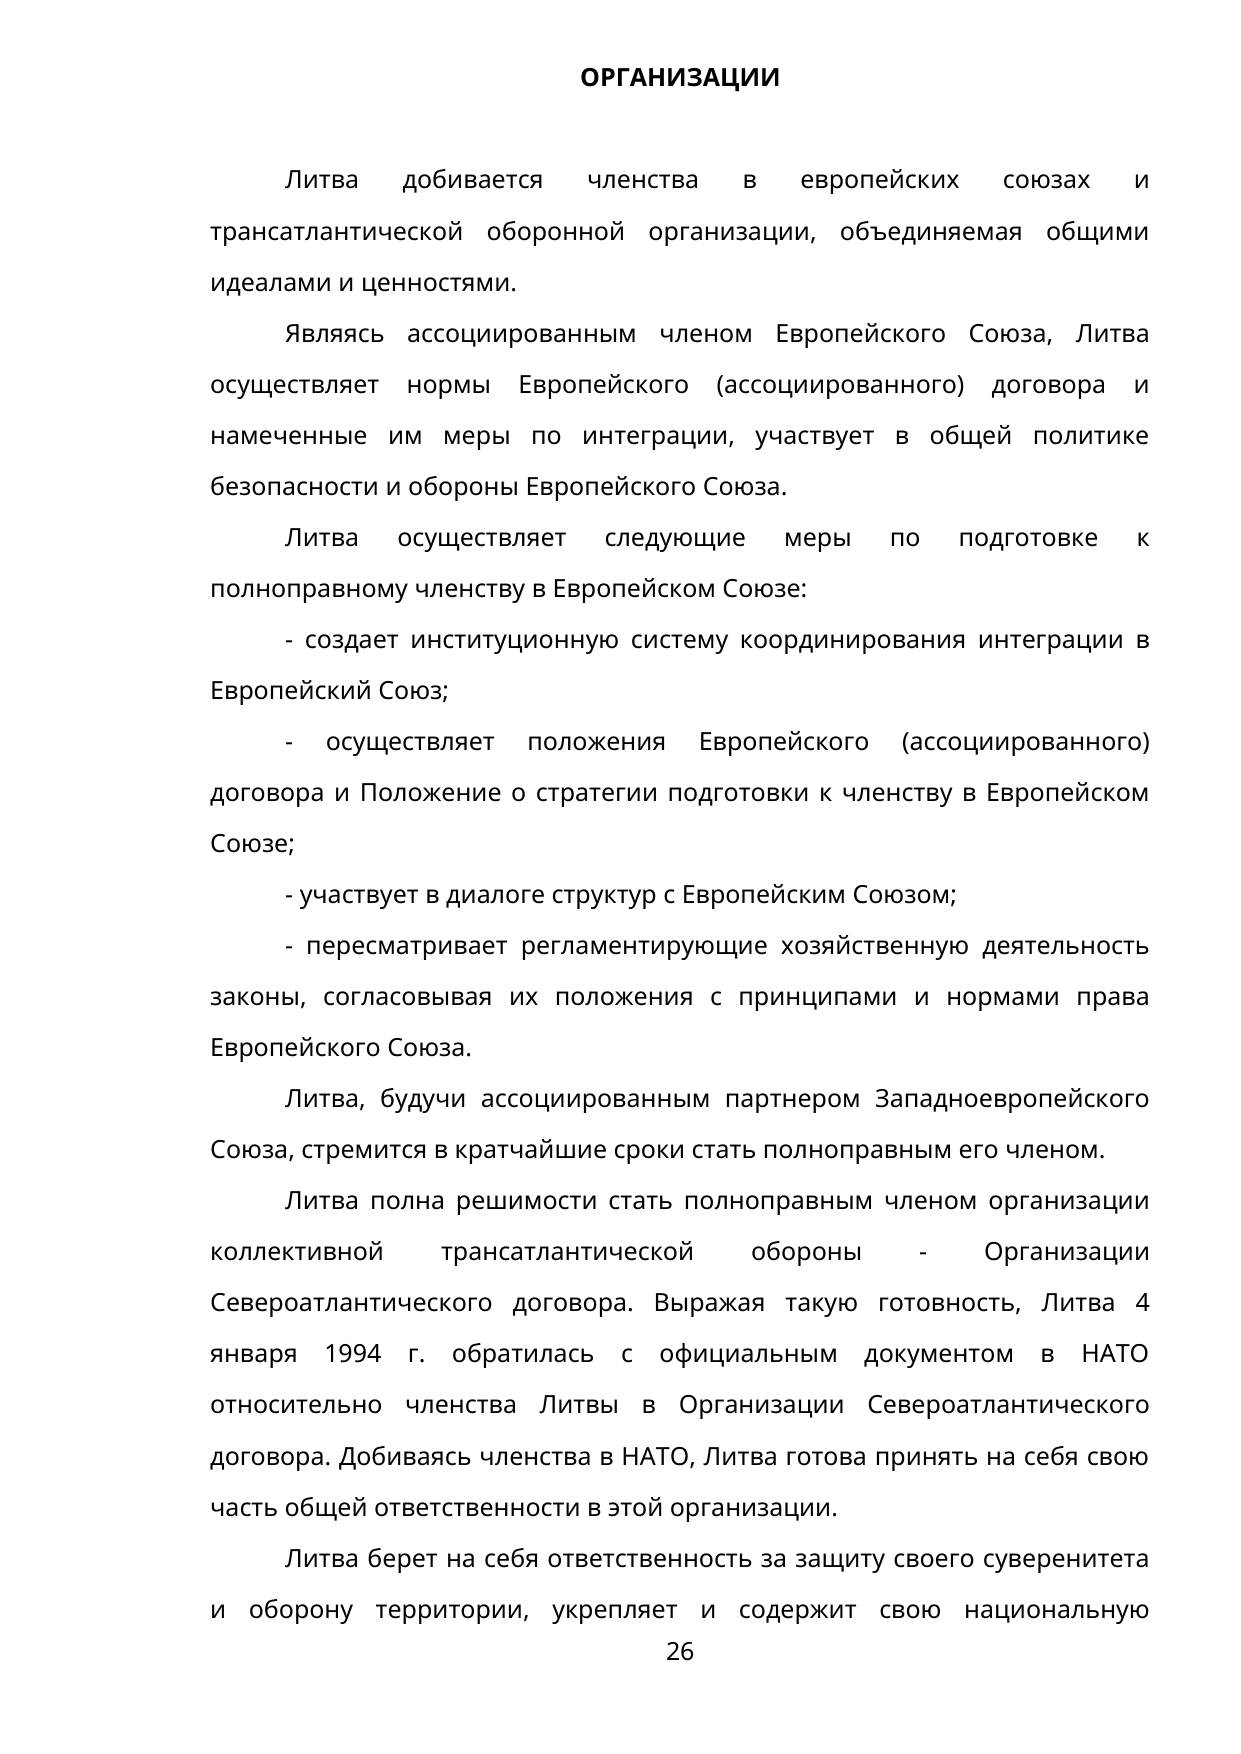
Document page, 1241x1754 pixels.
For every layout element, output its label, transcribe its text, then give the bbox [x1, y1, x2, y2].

text Литва добивается членства в европейских союзах и трансатлантической оборонной организации, объединяемая общими идеалами и ценностями. [210, 162, 1151, 298]
text Литва полна решимости стать полноправным членом организации коллективной трансатлантической обороны - Организации Североатлантического договора. Выражая такую готовность, Литва 4 января 1994 г. обратилась с официальным документом в НАТО относительно членства Литвы в Организации Североатлантического договора. Добиваясь членства в НАТО, Литва готова принять на себя свою часть общей ответственности в этой организации. [210, 1183, 1151, 1523]
text - создает институционную систему координирования интеграции в Европейский Союз; [210, 621, 1151, 707]
text ОРГАНИЗАЦИИ [210, 60, 1151, 94]
text - осуществляет положения Европейского (ассоциированного) договора и Положение о стратегии подготовки к членству в Европейском Союзе; [210, 723, 1151, 860]
text Являясь ассоциированным членом Европейского Союза, Литва осуществляет нормы Европейского (ассоциированного) договора и намеченные им меры по интеграции, участвует в общей политике безопасности и обороны Европейского Союза. [210, 315, 1151, 502]
text Литва осуществляет следующие меры по подготовке к полноправному членству в Европейском Союзе: [210, 519, 1151, 604]
text Литва берет на себя ответственность за защиту своего суверенитета и оборону территории, укрепляет и содержит свою национальную [210, 1540, 1151, 1625]
text - участвует в диалоге структур с Европейским Союзом; [210, 877, 1151, 911]
text Литва, будучи ассоциированным партнером Западноевропейского Союза, стремится в кратчайшие сроки стать полноправным его членом. [210, 1081, 1151, 1166]
text - пересматривает регламентирующие хозяйственную деятельность законы, согласовывая их положения с принципами и нормами права Европейского Союза. [210, 928, 1151, 1064]
